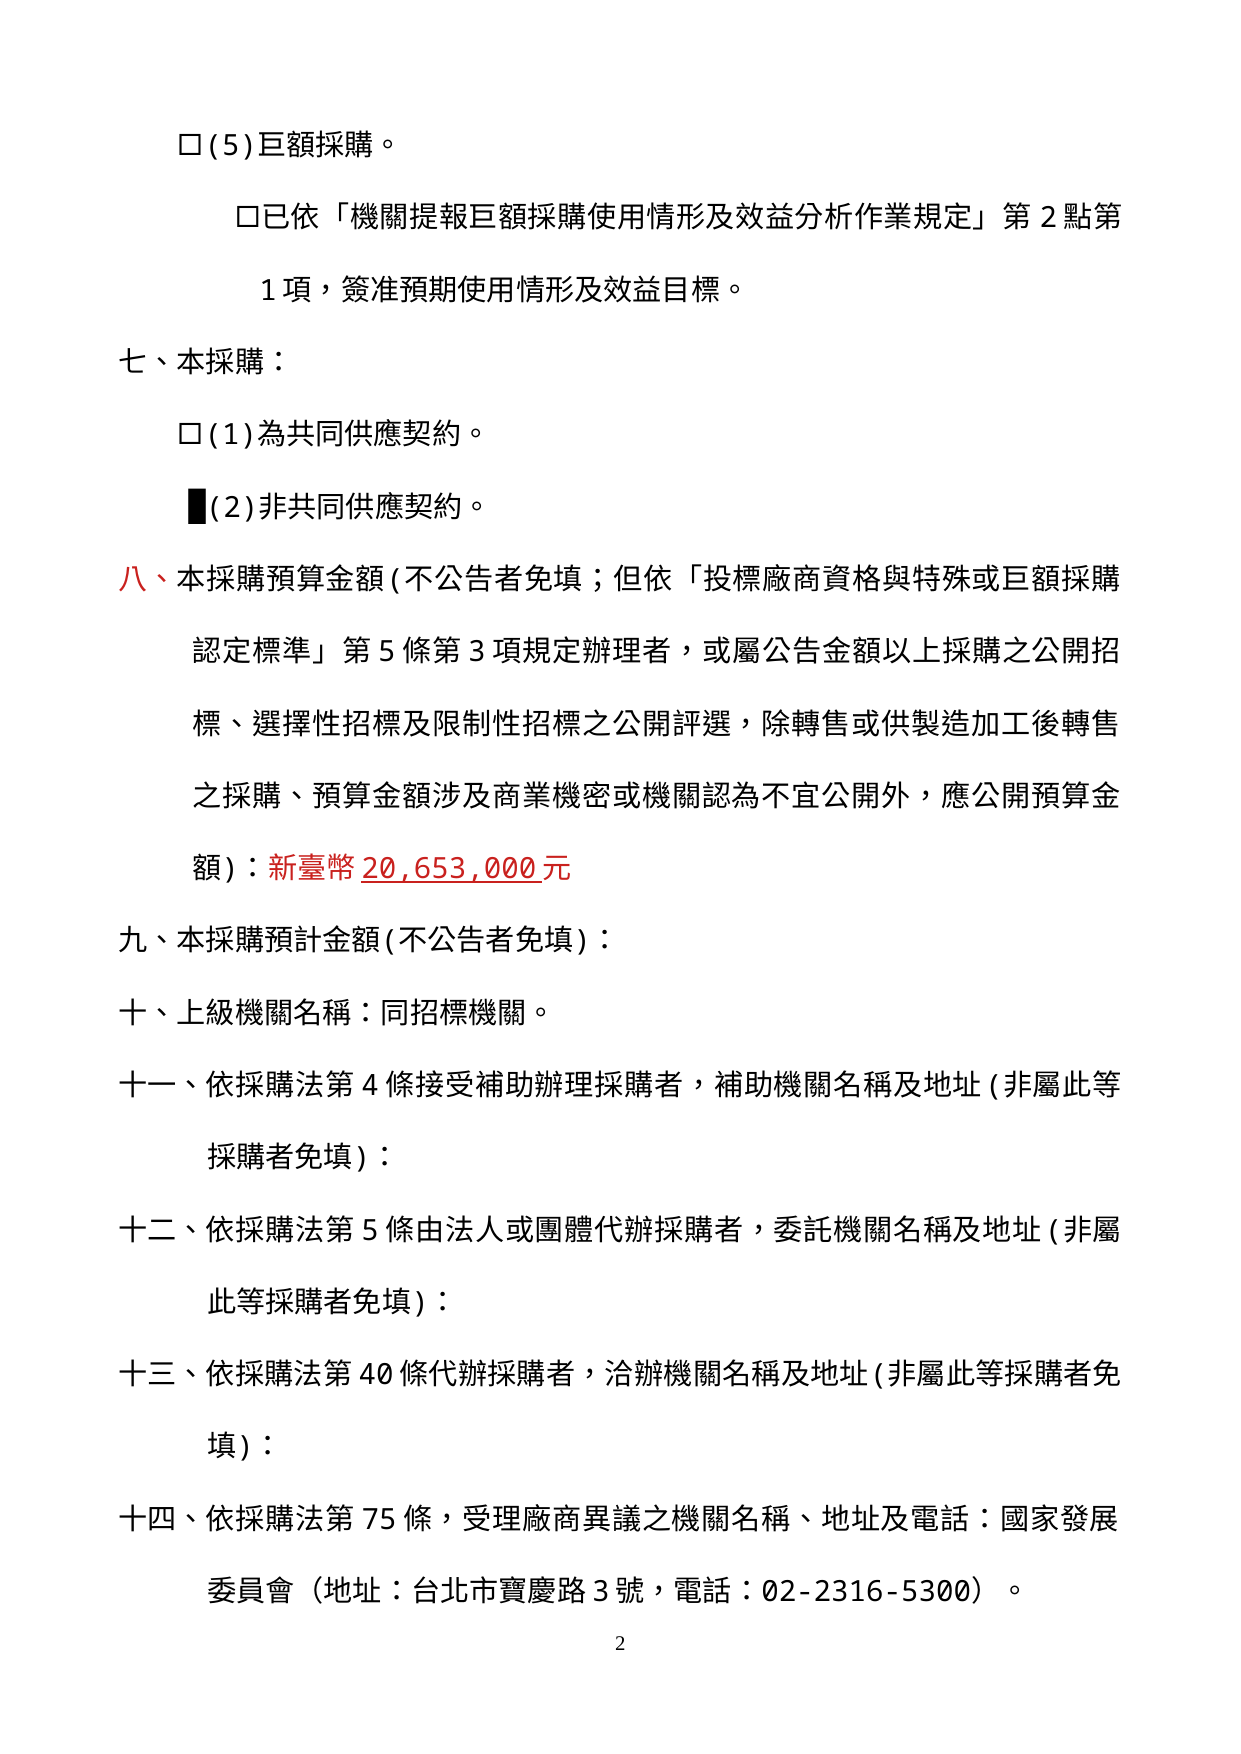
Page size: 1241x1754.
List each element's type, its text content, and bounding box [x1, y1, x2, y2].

list 本採購預算金額(不公告者免填；但依「投標廠商資格與特殊或巨額採購認定標準」第5條第3項規定辦理者，或屬公告金額以上採購之公開招標、選擇性招標及限制性招標之公開評選，除轉售或供製造加工後轉售之採購、預算金額涉及商業機密或機關認為不宜公開外，應公開預算金額)：新臺幣20,653,000元 [118, 539, 1122, 901]
list 本採購預計金額(不公告者免填)： [118, 901, 1122, 973]
list 本採購： [118, 323, 1122, 395]
list 依採購法第75條，受理廠商異議之機關名稱、地址及電話：國家發展委員會（地址：台北市寶慶路3號，電話：02-2316-5300）。 [118, 1479, 1122, 1624]
text █(2)非共同供應契約。 [118, 467, 1122, 539]
list 依採購法第4條接受補助辦理採購者，補助機關名稱及地址(非屬此等採購者免填)： [118, 1046, 1122, 1190]
list 依採購法第40條代辦採購者，洽辦機關名稱及地址(非屬此等採購者免填)： [118, 1335, 1122, 1479]
list 上級機關名稱：同招標機關。 [118, 973, 1122, 1046]
text 已依「機關提報巨額採購使用情形及效益分析作業規定」第2點第1項，簽准預期使用情形及效益目標。 [234, 178, 1122, 323]
text (1)為共同供應契約。 [177, 395, 1122, 467]
text (5)巨額採購。 [177, 106, 1122, 178]
list 依採購法第5條由法人或團體代辦採購者，委託機關名稱及地址(非屬此等採購者免填)： [118, 1190, 1122, 1335]
